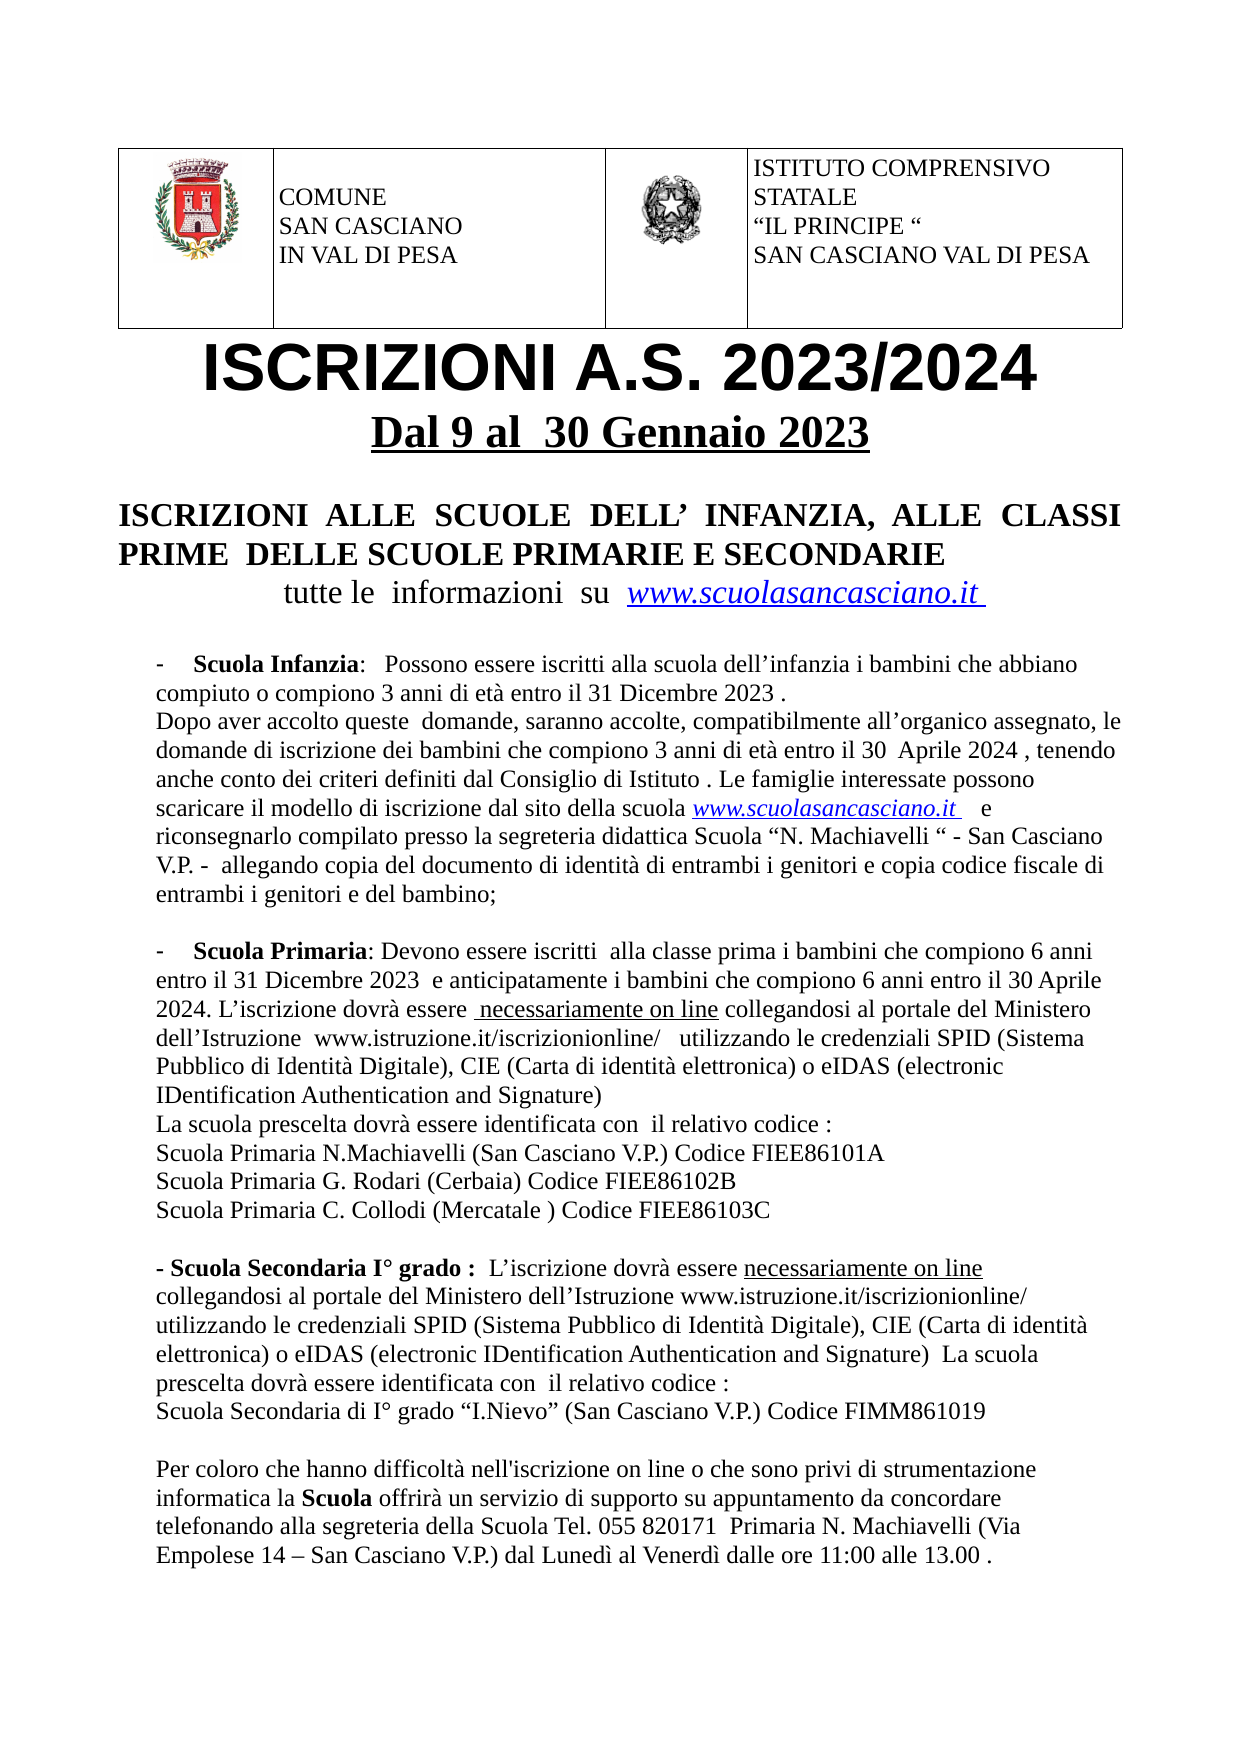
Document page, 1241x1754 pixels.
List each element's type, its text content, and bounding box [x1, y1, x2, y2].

table_header [606, 149, 747, 328]
table_header [119, 149, 273, 328]
text tutte le informazioni su www.scuolasancasciano.it [156, 572, 1122, 610]
list Scuola Infanzia: Possono essere iscritti alla scuola dell’infanzia i bambini che abbiano compiuto o compiono 3 anni di età entro il 31 Dicembre 2023 . [156, 649, 1122, 706]
text Scuola Primaria N.Machiavelli (San Casciano V.P.) Codice FIEE86101A [156, 1138, 1122, 1166]
text Scuola Secondaria di I° grado “I.Nievo” (San Casciano V.P.) Codice FIMM861019 [156, 1396, 1122, 1425]
text Scuola Primaria C. Collodi (Mercatale ) Codice FIEE86103C [156, 1195, 1122, 1224]
table_header COMUNE SAN CASCIANO IN VAL DI PESA [274, 149, 605, 328]
text ISCRIZIONI ALLE SCUOLE DELL’ INFANZIA, ALLE CLASSI PRIME DELLE SCUOLE PRIMARIE E SECONDARIE [118, 495, 1122, 572]
picture [153, 152, 242, 263]
text - Scuola Secondaria I° grado : L’iscrizione dovrà essere necessariamente on line [156, 1253, 1122, 1281]
text Per coloro che hanno difficoltà nell'iscrizione on line o che sono privi di strumentazione informatica la Scuola offrirà un servizio di supporto su appuntamento da concordare telefonando alla segreteria della Scuola Tel. 055 820171 Primaria N. Machiavelli (Via Empolese 14 – San Casciano V.P.) dal Lunedì al Venerdì dalle ore 11:00 alle 13.00 . [156, 1454, 1122, 1569]
list Scuola Primaria: Devono essere iscritti alla classe prima i bambini che compiono 6 anni [156, 936, 1122, 965]
table_header ISTITUTO COMPRENSIVO STATALE “IL PRINCIPE “ SAN CASCIANO VAL DI PESA [748, 149, 1122, 328]
text ISCRIZIONI A.S. 2023/2024 [118, 329, 1122, 404]
text La scuola prescelta dovrà essere identificata con il relativo codice : [156, 1109, 1122, 1138]
text Dopo aver accolto queste domande, saranno accolte, compatibilmente all’organico assegnato, le domande di iscrizione dei bambini che compiono 3 anni di età entro il 30 Aprile 2024 , tenendo anche conto dei criteri definiti dal Consiglio di Istituto . Le famiglie interessate possono scaricare il modello di iscrizione dal sito della scuola www.scuolasancasciano.it e riconsegnarlo compilato presso la segreteria didattica Scuola “N. Machiavelli “ - San Casciano V.P. - allegando copia del documento di identità di entrambi i genitori e copia codice fiscale di entrambi i genitori e del bambino; [156, 706, 1122, 908]
text collegandosi al portale del Ministero dell’Istruzione www.istruzione.it/iscrizionionline/ utilizzando le credenziali SPID (Sistema Pubblico di Identità Digitale), CIE (Carta di identità elettronica) o eIDAS (electronic IDentification Authentication and Signature) La scuola prescelta dovrà essere identificata con il relativo codice : [156, 1281, 1127, 1396]
subtitle Dal 9 al 30 Gennaio 2023 [118, 404, 1122, 457]
text Scuola Primaria G. Rodari (Cerbaia) Codice FIEE86102B [156, 1166, 1122, 1195]
text entro il 31 Dicembre 2023 e anticipatamente i bambini che compiono 6 anni entro il 30 Aprile 2024. L’iscrizione dovrà essere necessariamente on line collegandosi al portale del Ministero dell’Istruzione www.istruzione.it/iscrizionionline/ utilizzando le credenziali SPID (Sistema Pubblico di Identità Digitale), CIE (Carta di identità elettronica) o eIDAS (electronic IDentification Authentication and Signature) [156, 965, 1122, 1109]
